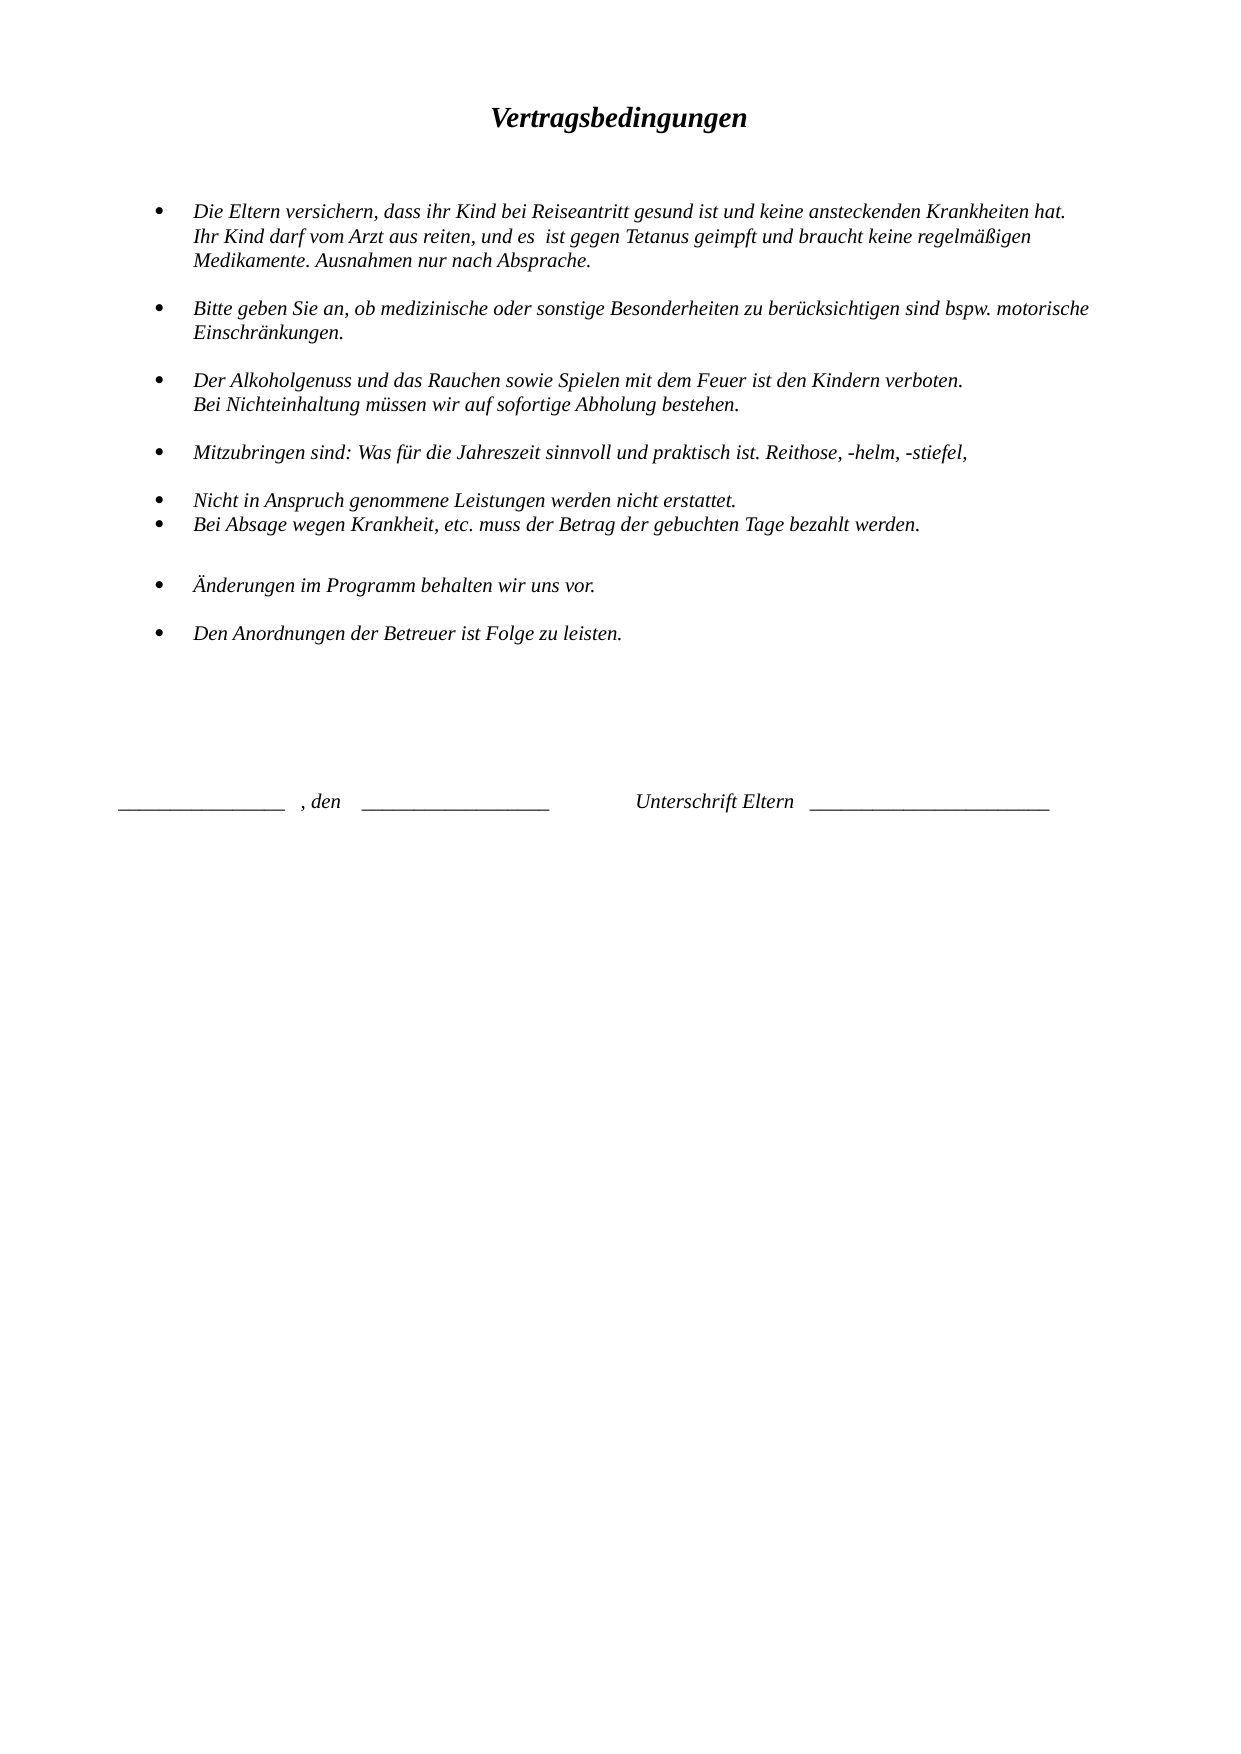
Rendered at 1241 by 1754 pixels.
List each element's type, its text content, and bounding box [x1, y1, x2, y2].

subtitle Den Anordnungen der Betreuer ist Folge zu leisten. [156, 621, 1122, 669]
subtitle Nicht in Anspruch genommene Leistungen werden nicht erstattet. [156, 488, 1122, 512]
list Bei Absage wegen Krankheit, etc. muss der Betrag der gebuchten Tage bezahlt werden. [156, 512, 1122, 536]
subtitle ________________ , den __________________ Unterschrift Eltern _______________________ [118, 789, 1122, 813]
subtitle Der Alkoholgenuss und das Rauchen sowie Spielen mit dem Feuer ist den Kindern verboten. Bei Nichteinhaltung müssen wir auf sofortige Abholung bestehen. [156, 368, 1122, 416]
subtitle Mitzubringen sind: Was für die Jahreszeit sinnvoll und praktisch ist. Reithose, -helm, -stiefel, [156, 440, 1122, 488]
subtitle Vertragsbedingungen [118, 101, 1122, 134]
subtitle Bitte geben Sie an, ob medizinische oder sonstige Besonderheiten zu berücksichtigen sind bspw. motorische Einschränkungen. [156, 296, 1122, 368]
subtitle Die Eltern versichern, dass ihr Kind bei Reiseantritt gesund ist und keine ansteckenden Krankheiten hat. Ihr Kind darf vom Arzt aus reiten, und es ist gegen Tetanus geimpft und braucht keine regelmäßigen Medikamente. Ausnahmen nur nach Absprache. [156, 199, 1122, 296]
subtitle Änderungen im Programm behalten wir uns vor. [156, 573, 1122, 621]
